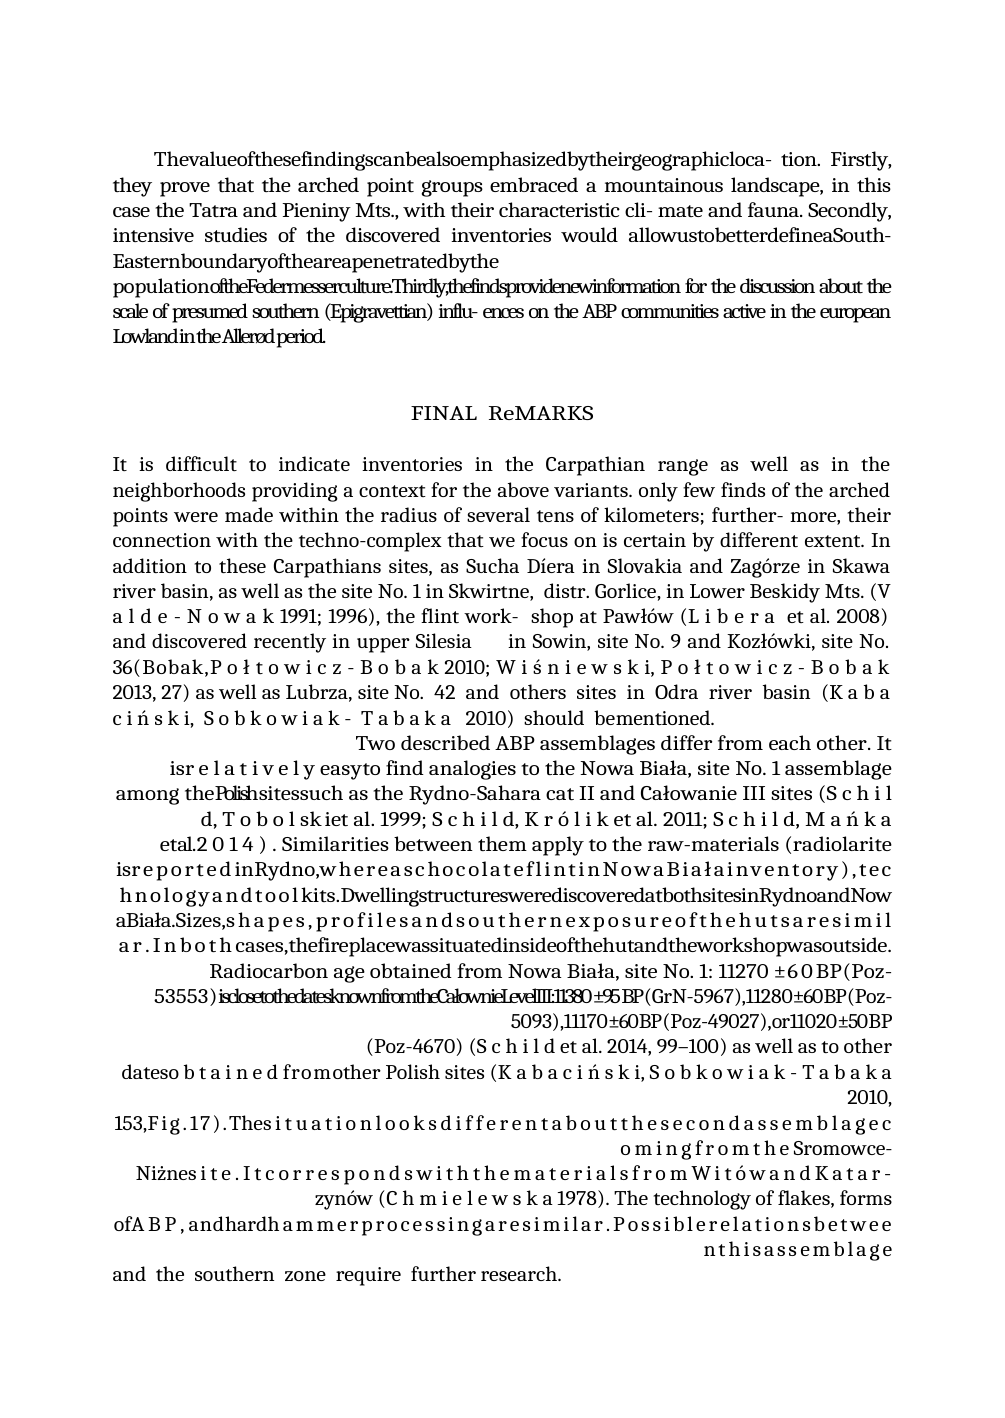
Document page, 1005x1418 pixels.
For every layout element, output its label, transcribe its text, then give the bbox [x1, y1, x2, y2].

text and the southern zone require further research. [112, 1263, 904, 1287]
text It is difficult to indicate inventories in the Carpathian range as well as in the neighborhoods providing a context for the above variants. only few finds of the arched points were made within the radius of several tens of kilometers; further- more, their connection with the techno-complex that we focus on is certain by different extent. In addition to these Carpathians sites, as Sucha Díera in Slovakia and Zagórze in Skawa river basin, as well as the site No. 1 in Skwirtne, distr. Gorlice, in Lower Beskidy Mts. (V a l d e - N o w a k 1991; 1996), the flint work- shop at Pawłów (L i b e r a et al. 2008) and discovered recently in upper Silesia in Sowin, site No. 9 and Kozłówki, site No. 36(Bobak,P o ł t o w i c z - B o b a k 2010; W i ś n i e w s k i, P o ł t o w i c z - B o b a k 2013, 27) as well as Lubrza, site No. 42 and others sites in Odra river basin (K a b a c i ń s k i, S o b k o w i a k - T a b a k a 2010) should bementioned. [112, 453, 892, 730]
text Thevalueofthesefindingscanbealsoemphasizedbytheirgeographicloca- tion. Firstly, they prove that the arched point groups embraced a mountainous landscape, in this case the Tatra and Pieniny Mts., with their characteristic cli- mate and fauna. Secondly, intensive studies of the discovered inventories would allowustobetterdefineaSouth-Easternboundaryoftheareapenetratedbythe populationoftheFedermesserculture.Thirdly,thefindsprovidenewinformation for the discussion about the scale of presumed southern (Epigravettian) influ- ences on the ABP communities active in the european Lowland in the Allerød period. [112, 148, 892, 349]
text Two described ABP assemblages differ from each other. It isrelativelyeasyto find analogies to the Nowa Biała, site No. 1 assemblage among thePolishsitessuch as the Rydno-Sahara cat II and Całowanie III sites (S c h i l d, T o b o l skiet al. 1999; S c h i l d, K r ó l i k et al. 2011; S c h i l d, M a ń k a etal.2014).Similarities between them apply to the raw-materials (radiolarite isreportedinRydno,whereaschocolateflintinNowaBiałainventory),technologyandtoolkits.DwellingstructureswerediscoveredatbothsitesinRydnoandNowaBiała.Sizes,shapes,profilesandsouthernexposureofthehutsaresimilar.Inbothcases,thefireplacewassituatedinsideofthehutandtheworkshopwasoutside.Radiocarbon age obtained from Nowa Biała, site No. 1: 11270 ±60BP(Poz-53553)isclosetothedatesknownfromtheCałownieLevelIII:11380±95BP(GrN-5967),11280±60BP(Poz-5093),11170±60BP(Poz-49027),or11020±50BP [112, 731, 892, 1034]
text FINAL ReMARKS [117, 402, 887, 426]
text (Poz-4670) (S c h i l d et al. 2014, 99–100) as well as to other datesobtainedfromother Polish sites (K a b a c i ń s k i, S o b k o w i a k - T a b a k a 2010, 153,Fig.17).ThesituationlooksdifferentaboutthesecondassemblagecomingfromtheSromowce-Niżnesite.ItcorrespondswiththematerialsfromWitówandKatar-zynów (C h m i e l e w s k a 1978). The technology of flakes, forms ofABP,andhardhammerprocessingaresimilar.Possiblerelationsbetweenthisassemblage [112, 1035, 892, 1262]
